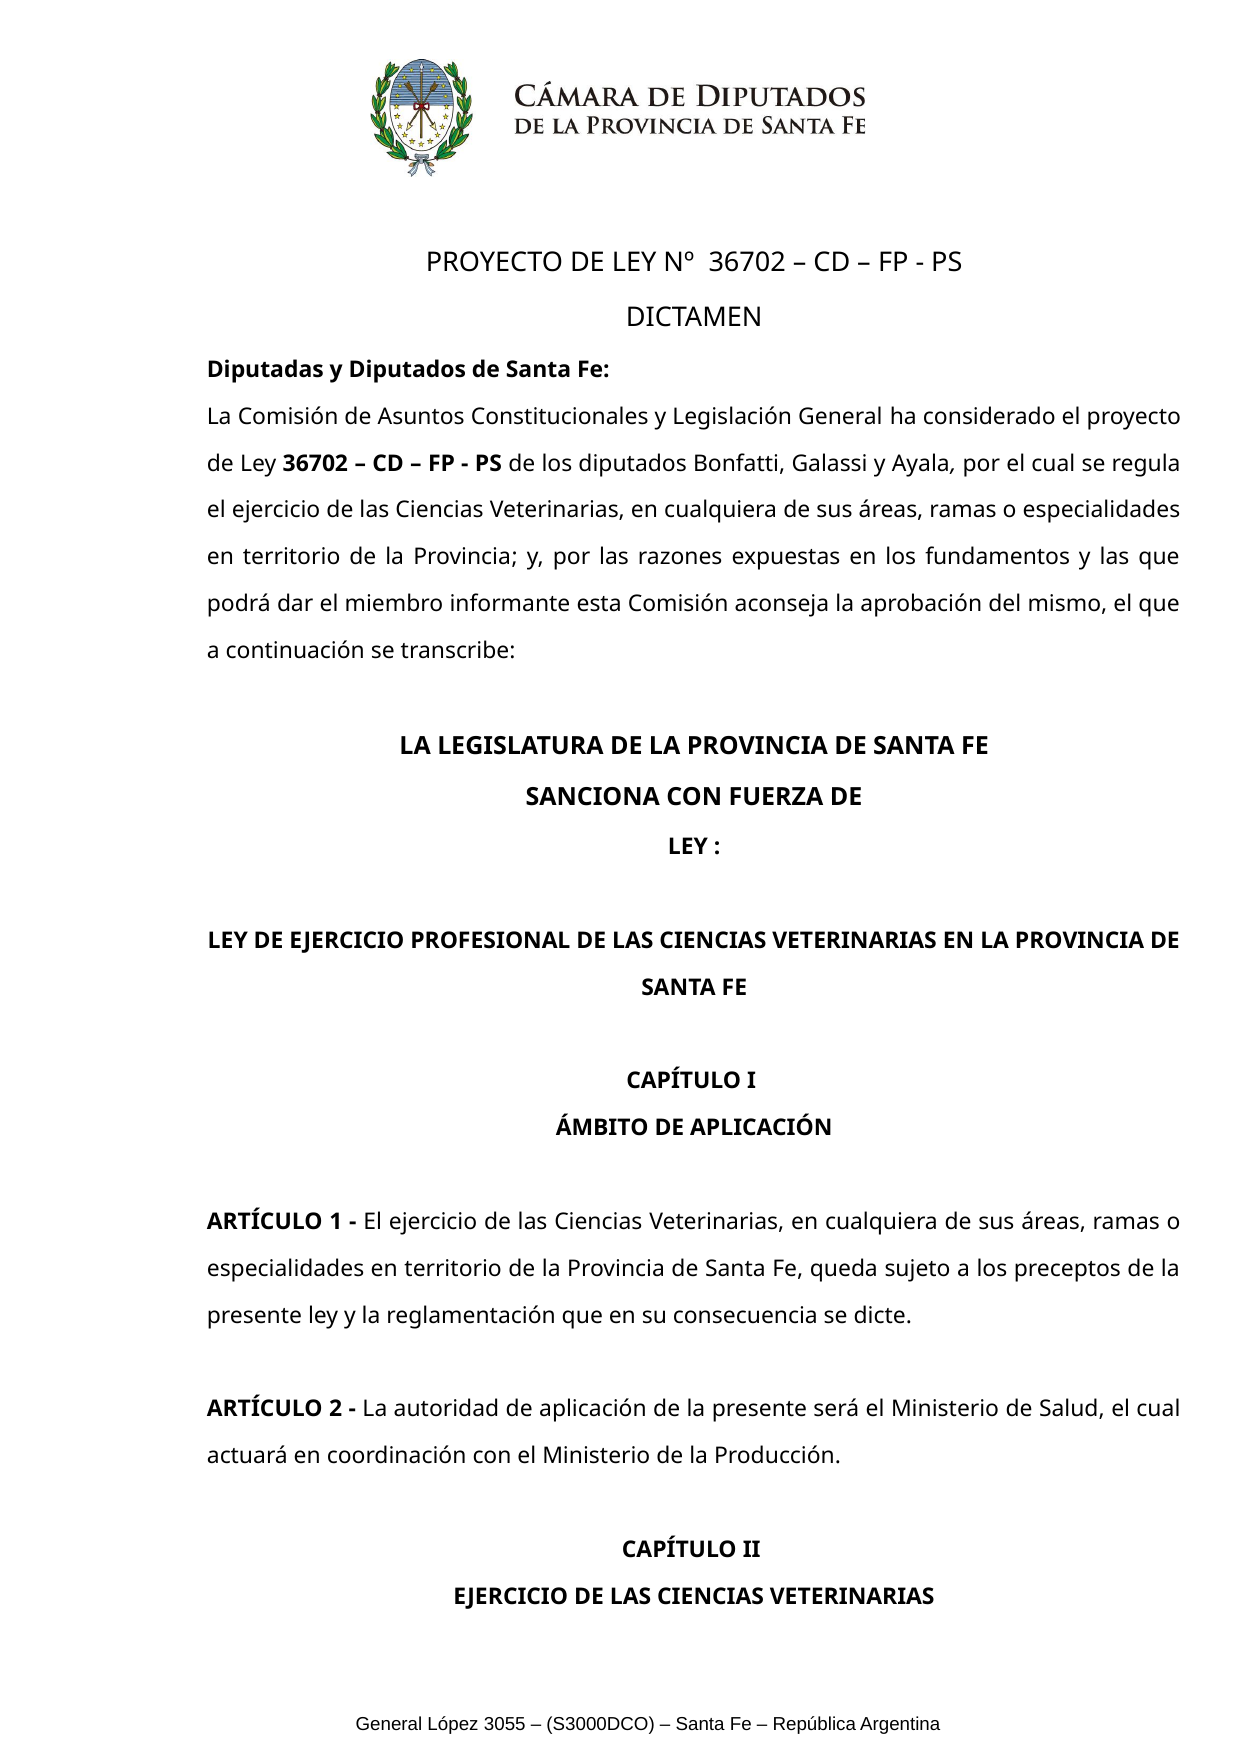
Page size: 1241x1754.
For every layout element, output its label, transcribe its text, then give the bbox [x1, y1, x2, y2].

text LEY : [207, 830, 1181, 861]
text SANCIONA CON FUERZA DE [207, 779, 1181, 813]
text DICTAMEN [207, 297, 1181, 334]
text ÁMBITO DE APLICACIÓN [207, 1111, 1181, 1142]
text CAPÍTULO II [207, 1533, 1181, 1564]
text CAPÍTULO I [207, 1064, 1181, 1096]
text Diputadas y Diputados de Santa Fe: [207, 353, 1181, 384]
text La Comisión de Asuntos Constitucionales y Legislación General ha considerado el proyecto de Ley 36702 – CD – FP - PS de los diputados Bonfatti, Galassi y Ayala, por el cual se regula el ejercicio de las Ciencias Veterinarias, en cualquiera de sus áreas, ramas o especialidades en territorio de la Provincia; y, por las razones expuestas en los fundamentos y las que podrá dar el miembro informante esta Comisión aconseja la aprobación del mismo, el que a continuación se transcribe: [207, 400, 1181, 665]
text LA LEGISLATURA DE LA PROVINCIA DE SANTA FE [207, 728, 1181, 762]
text PROYECTO DE LEY Nº 36702 – CD – FP - PS [207, 242, 1181, 279]
text LEY DE EJERCICIO PROFESIONAL DE LAS CIENCIAS VETERINARIAS EN LA PROVINCIA DE SANTA FE [207, 924, 1181, 1002]
picture [370, 59, 866, 181]
text ARTÍCULO 1 - El ejercicio de las Ciencias Veterinarias, en cualquiera de sus áreas, ramas o especialidades en territorio de la Provincia de Santa Fe, queda sujeto a los preceptos de la presente ley y la reglamentación que en su consecuencia se dicte. [207, 1205, 1181, 1330]
text EJERCICIO DE LAS CIENCIAS VETERINARIAS [207, 1580, 1181, 1611]
text ARTÍCULO 2 - La autoridad de aplicación de la presente será el Ministerio de Salud, el cual actuará en coordinación con el Ministerio de la Producción. [207, 1392, 1181, 1471]
